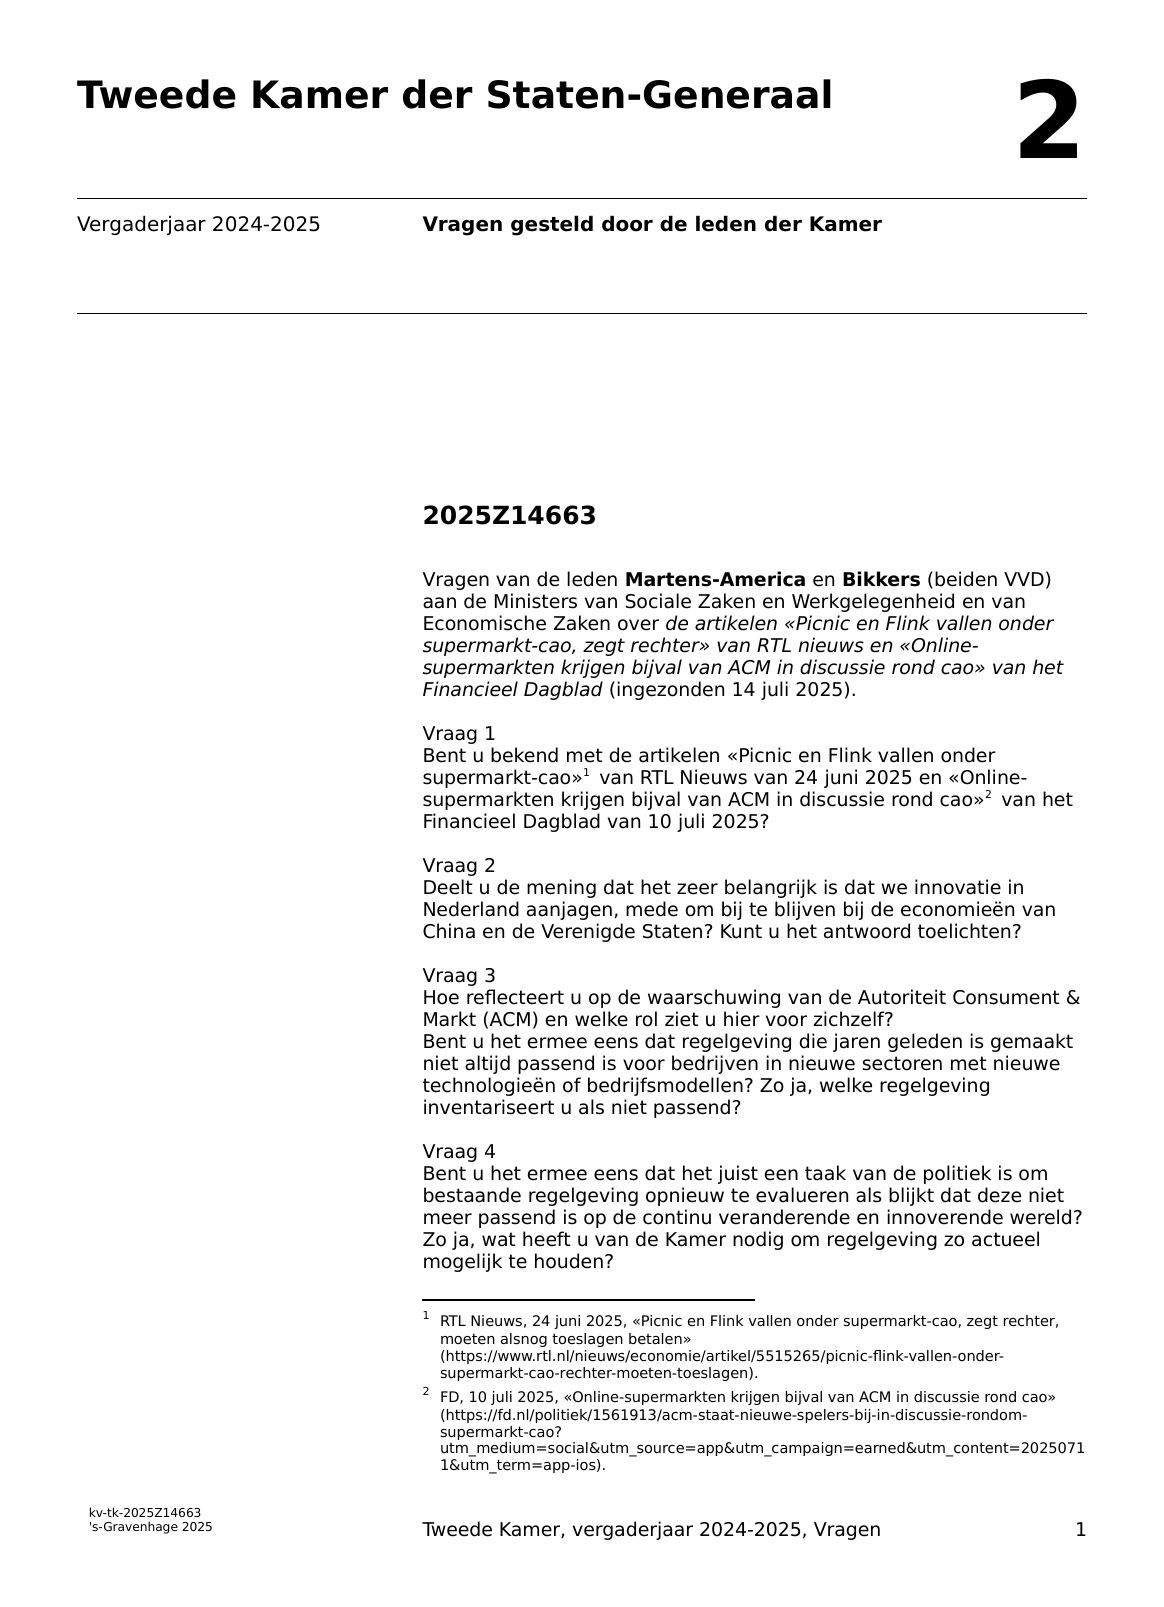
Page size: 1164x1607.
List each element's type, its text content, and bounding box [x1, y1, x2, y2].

text Vraag 2 [422, 855, 1087, 877]
table_cell Vragen gesteld door de leden der Kamer [422, 199, 1087, 313]
text Bent u het ermee eens dat het juist een taak van de politiek is om bestaande regelgeving opnieuw te evalueren als blijkt dat deze niet meer passend is op de continu veranderende en innoverende wereld? Zo ja, wat heeft u van de Kamer nodig om regelgeving zo actueel mogelijk te houden? [422, 1163, 1087, 1273]
table_header 2 [886, 59, 1087, 198]
text RTL Nieuws, 24 juni 2025, «Picnic en Flink vallen onder supermarkt-cao, zegt rechter, moeten alsnog toeslagen betalen» (https://www.rtl.nl/nieuws/economie/artikel/5515265/picnic-flink-vallen-onder-supermarkt-cao-rechter-moeten-toeslagen). [422, 1309, 1087, 1382]
table_cell Vergaderjaar 2024-2025 [77, 199, 422, 313]
text Vraag 3 [422, 965, 1087, 987]
text Bent u bekend met de artikelen «Picnic en Flink vallen onder supermarkt-cao» van RTL Nieuws van 24 juni 2025 en «Online-supermarkten krijgen bijval van ACM in discussie rond cao» van het Financieel Dagblad van 10 juli 2025? [422, 745, 1087, 833]
text Hoe reflecteert u op de waarschuwing van de Autoriteit Consument & Markt (ACM) en welke rol ziet u hier voor zichzelf? [422, 987, 1087, 1031]
text Vragen van de leden Martens-America en Bikkers (beiden VVD) aan de Ministers van Sociale Zaken en Werkgelegenheid en van Economische Zaken over de artikelen «Picnic en Flink vallen onder supermarkt-cao, zegt rechter» van RTL nieuws en «Online-supermarkten krijgen bijval van ACM in discussie rond cao» van het Financieel Dagblad (ingezonden 14 juli 2025). [422, 569, 1087, 701]
text 's-Gravenhage 2025 [88, 1520, 323, 1534]
text Vraag 4 [422, 1141, 1087, 1163]
text 2025Z14663 [422, 501, 1087, 531]
text Deelt u de mening dat het zeer belangrijk is dat we innovatie in Nederland aanjagen, mede om bij te blijven bij de economieën van China en de Verenigde Staten? Kunt u het antwoord toelichten? [422, 877, 1087, 943]
text kv-tk-2025Z14663 [88, 1506, 323, 1520]
table_header Tweede Kamer der Staten-Generaal [77, 59, 886, 198]
text Vraag 1 [422, 723, 1087, 745]
text Bent u het ermee eens dat regelgeving die jaren geleden is gemaakt niet altijd passend is voor bedrijven in nieuwe sectoren met nieuwe technologieën of bedrijfsmodellen? Zo ja, welke regelgeving inventariseert u als niet passend? [422, 1031, 1087, 1119]
text FD, 10 juli 2025, «Online-supermarkten krijgen bijval van ACM in discussie rond cao» (https://fd.nl/politiek/1561913/acm-staat-nieuwe-spelers-bij-in-discussie-rondom-supermarkt-cao?utm_medium=social&utm_source=app&utm_campaign=earned&utm_content=20250711&utm_term=app-ios). [422, 1385, 1087, 1474]
